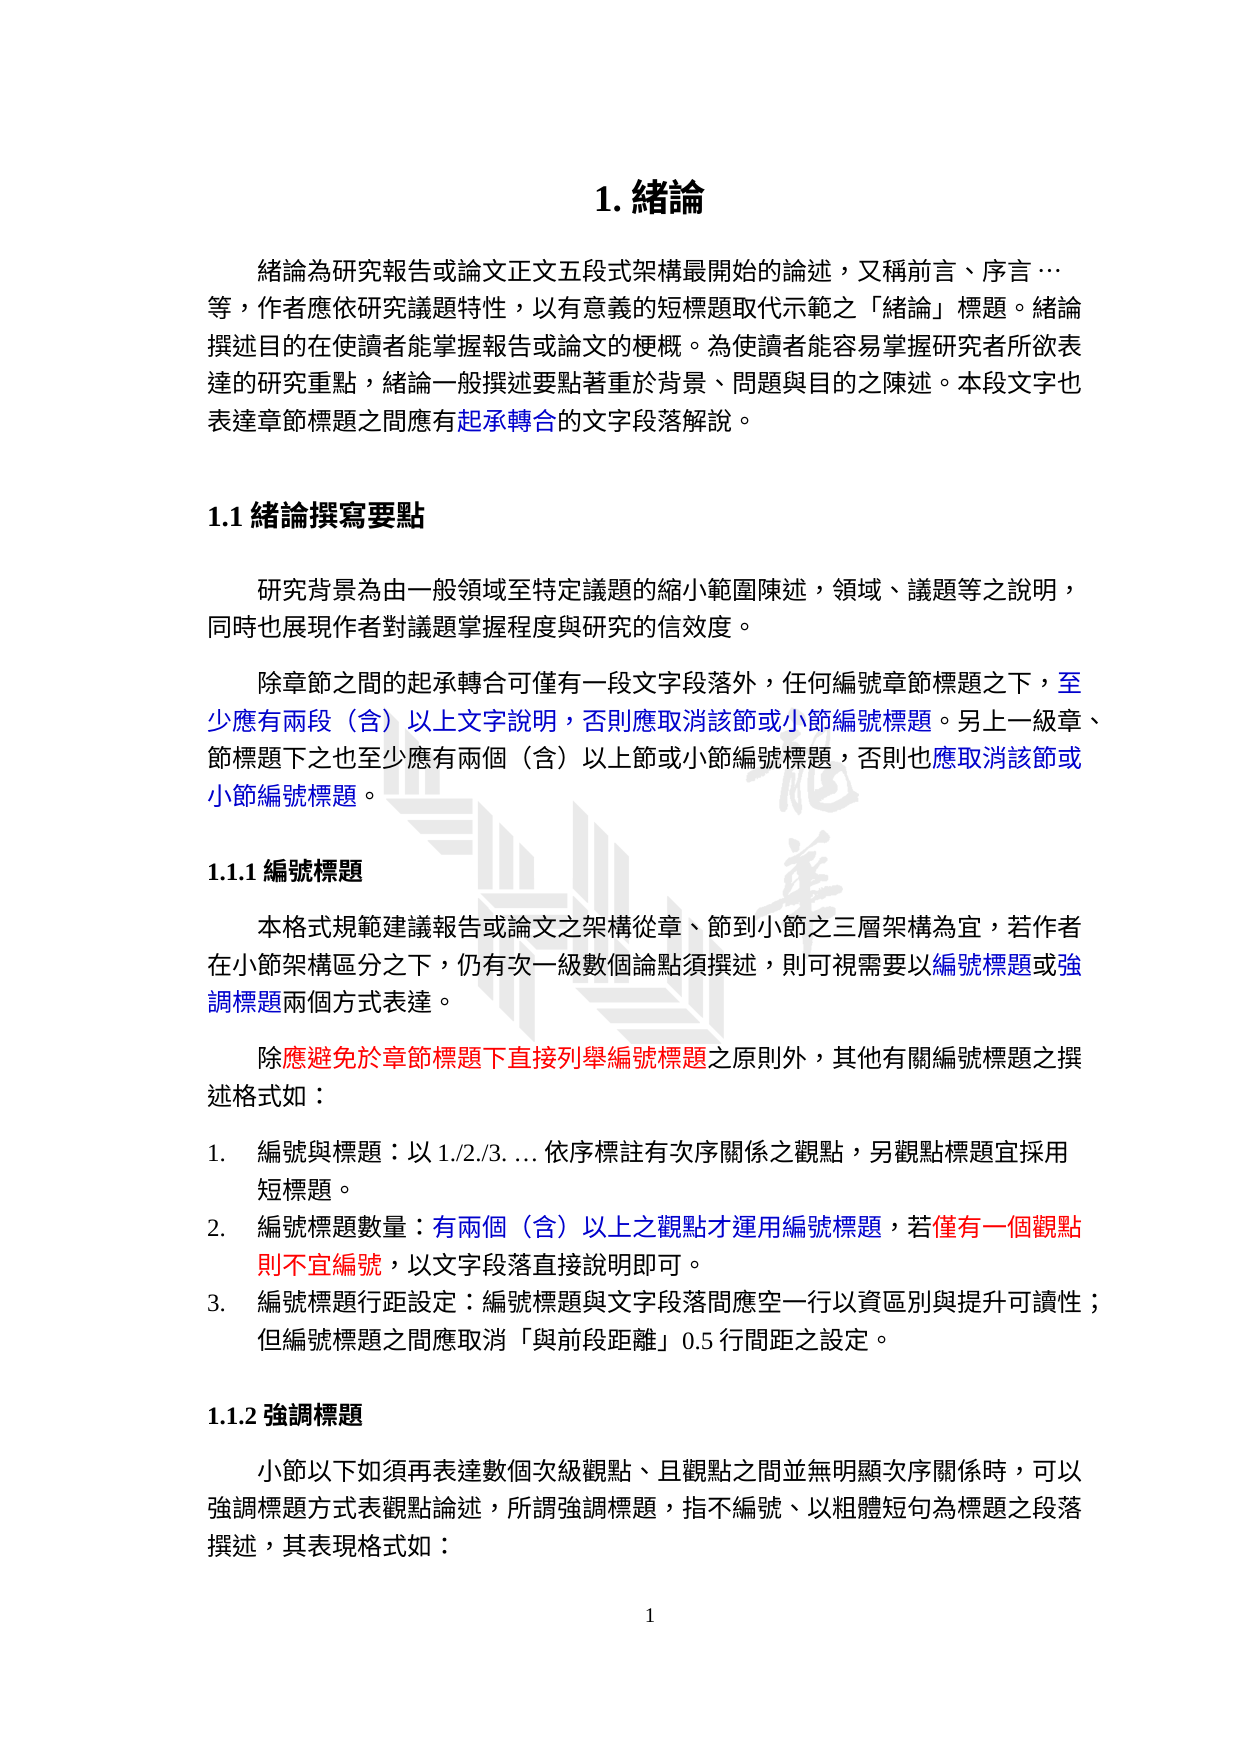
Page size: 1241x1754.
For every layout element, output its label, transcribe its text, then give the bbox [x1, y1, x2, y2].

text 除應避免於章節標題下直接列舉編號標題之原則外，其他有關編號標題之撰述格式如： [207, 1038, 1092, 1113]
picture [377, 888, 863, 907]
list 編號標題行距設定：編號標題與文字段落間應空一行以資區別與提升可讀性；但編號標題之間應取消「與前段距離」0.5 行間距之設定。 [207, 1282, 1092, 1357]
picture [377, 1019, 863, 1038]
list 編號標題數量：有兩個（含）以上之觀點才運用編號標題，若僅有一個觀點則不宜編號，以文字段落直接說明即可。 [207, 1207, 1092, 1282]
text 小節以下如須再表達數個次級觀點、且觀點之間並無明顯次序關係時，可以強調標題方式表觀點論述，所謂強調標題，指不編號、以粗體短句為標題之段落撰述，其表現格式如： [207, 1451, 1092, 1563]
text 除章節之間的起承轉合可僅有一段文字段落外，任何編號章節標題之下，至少應有兩段（含）以上文字說明，否則應取消該節或小節編號標題。另上一級章、節標題下之也至少應有兩個（含）以上節或小節編號標題，否則也應取消該節或小節編號標題。 [207, 663, 1092, 813]
subtitle 1. 緒論 [207, 157, 1092, 232]
subtitle 1.1 緒論撰寫要點 [207, 476, 1092, 551]
subtitle 1.1.2 強調標題 [207, 1394, 1092, 1432]
picture [377, 813, 863, 851]
text 緒論為研究報告或論文正文五段式架構最開始的論述，又稱前言、序言 … 等，作者應依研究議題特性，以有意義的短標題取代示範之「緒論」標題。緒論撰述目的在使讀者能掌握報告或論文的梗概。為使讀者能容易掌握研究者所欲表達的研究重點，緒論一般撰述要點著重於背景、問題與目的之陳述。本段文字也表達章節標題之間應有起承轉合的文字段落解說。 [207, 251, 1092, 438]
subtitle 1.1.1 編號標題 [207, 851, 1092, 888]
text 本格式規範建議報告或論文之架構從章、節到小節之三層架構為宜，若作者在小節架構區分之下，仍有次一級數個論點須撰述，則可視需要以編號標題或強調標題兩個方式表達。 [207, 907, 1092, 1019]
text 研究背景為由一般領域至特定議題的縮小範圍陳述，領域、議題等之說明，同時也展現作者對議題掌握程度與研究的信效度。 [207, 569, 1092, 644]
list 編號與標題：以1./2./3. … 依序標註有次序關係之觀點，另觀點標題宜採用短標題。 [207, 1132, 1092, 1207]
